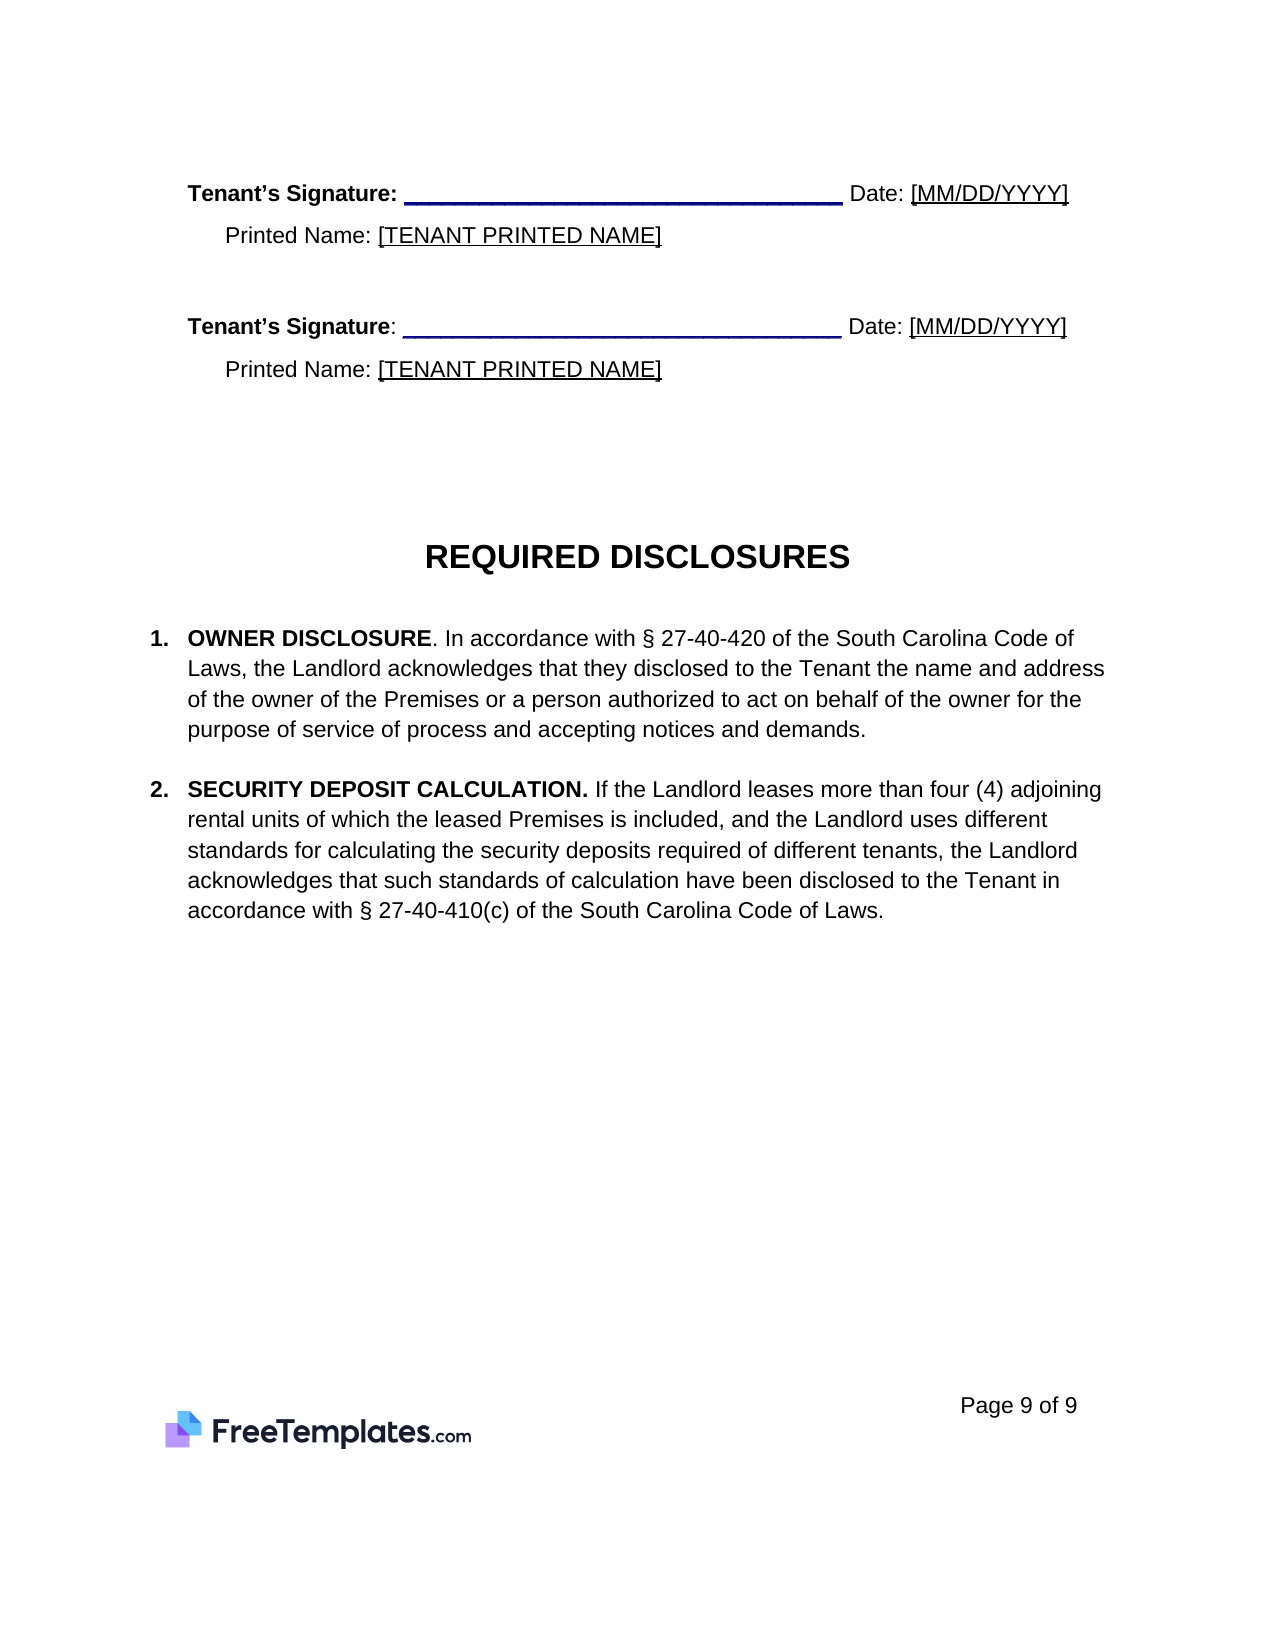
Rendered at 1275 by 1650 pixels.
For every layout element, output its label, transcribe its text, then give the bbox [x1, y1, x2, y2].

list OWNER DISCLOSURE. In accordance with § 27-40-420 of the South Carolina Code of Laws, the Landlord acknowledges that they disclosed to the Tenant the name and address of the owner of the Premises or a person authorized to act on behalf of the owner for the purpose of service of process and accepting notices and demands. [150, 625, 1125, 742]
text Printed Name: [TENANT PRINTED NAME] [225, 356, 1125, 382]
text REQUIRED DISCLOSURES [150, 537, 1125, 575]
list SECURITY DEPOSIT CALCULATION. If the Landlord leases more than four (4) adjoining rental units of which the leased Premises is included, and the Landlord uses different standards for calculating the security deposits required of different tenants, the Landlord acknowledges that such standards of calculation have been disclosed to the Tenant in accordance with § 27-40-410(c) of the South Carolina Code of Laws. [150, 776, 1125, 923]
text Tenant’s Signature: ___________________________________ Date: [MM/DD/YYYY] [187, 179, 1125, 206]
text Tenant’s Signature: ___________________________________ Date: [MM/DD/YYYY] [187, 313, 1125, 339]
text Printed Name: [TENANT PRINTED NAME] [225, 222, 1125, 248]
